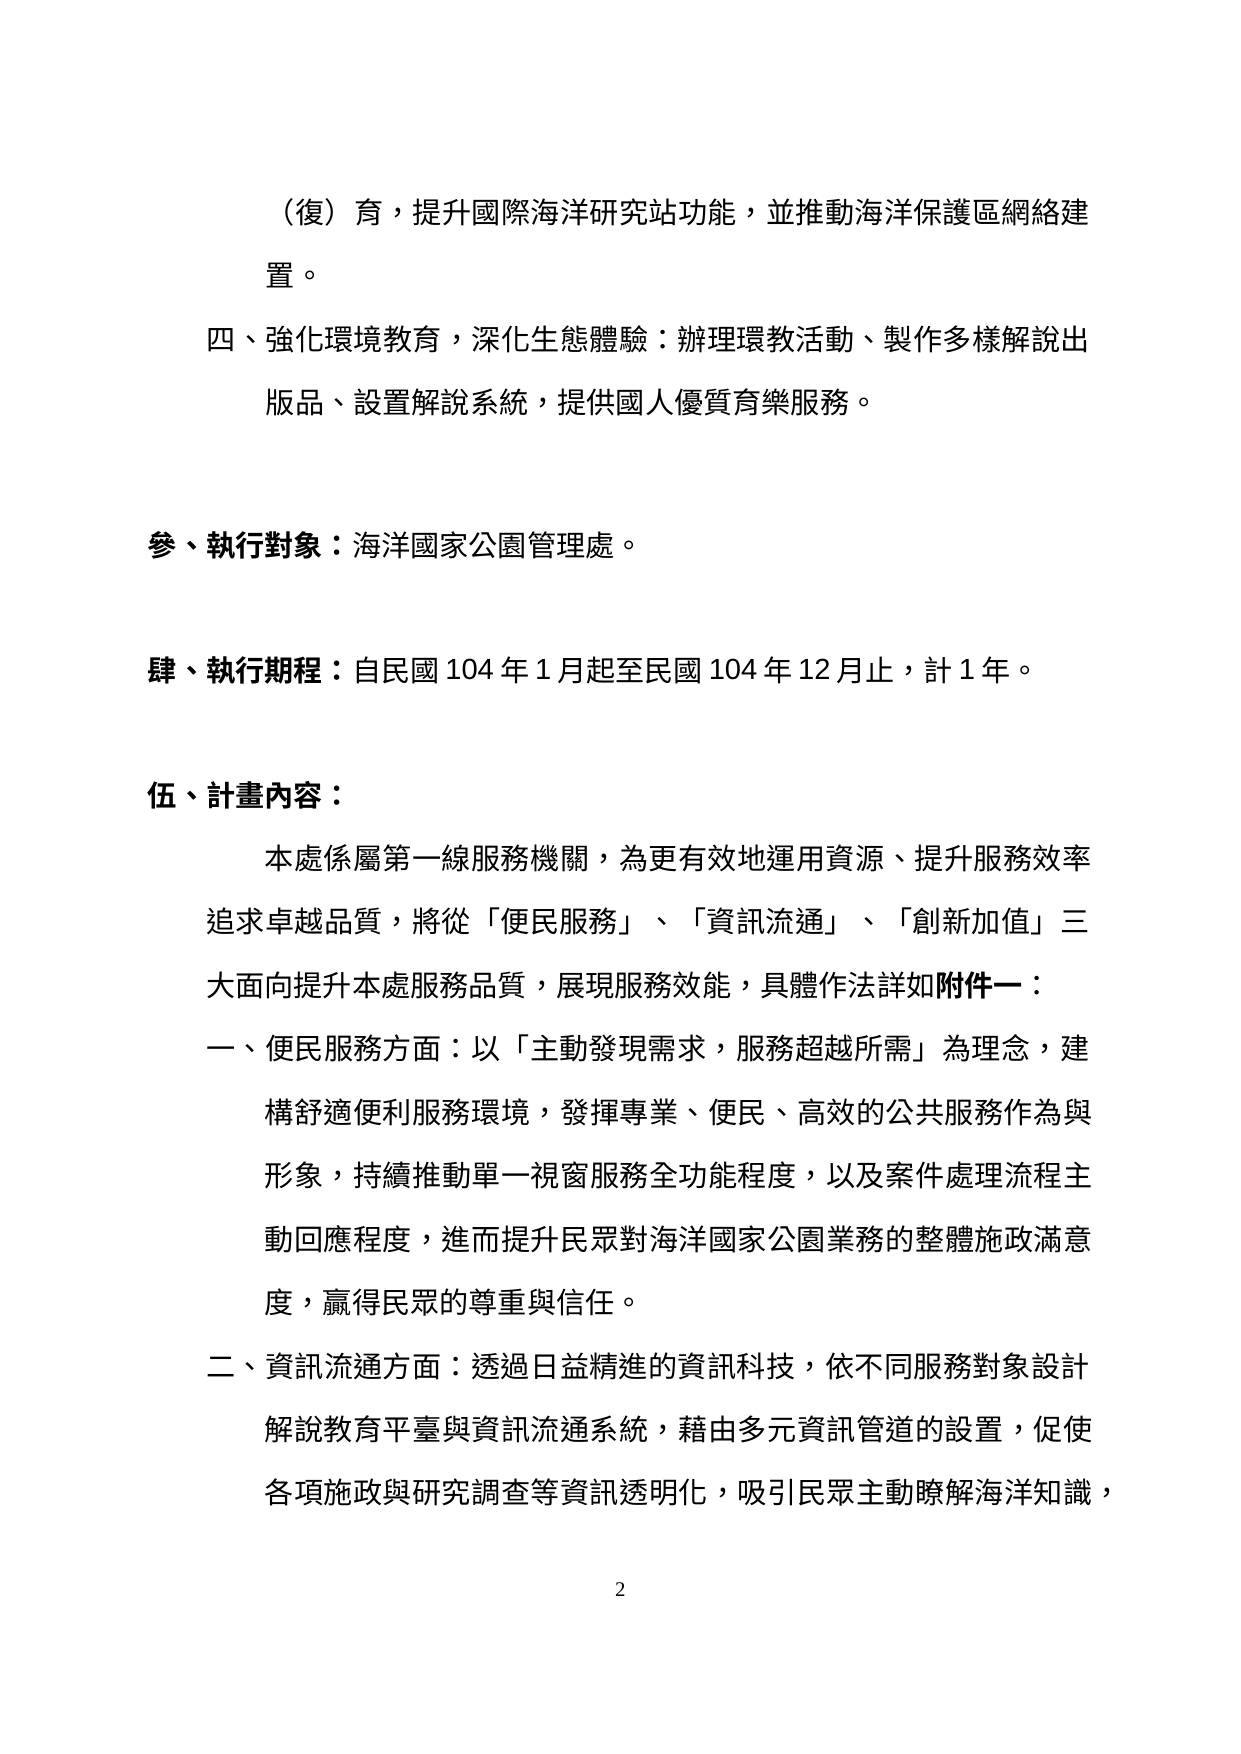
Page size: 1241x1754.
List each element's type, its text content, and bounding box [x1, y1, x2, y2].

text 四、強化環境教育，深化生態體驗：辦理環教活動、製作多樣解說出版品、設置解說系統，提供國人優質育樂服務。 [207, 316, 1092, 422]
text 一、便民服務方面：以「主動發現需求，服務超越所需」為理念，建構舒適便利服務環境，發揮專業、便民、高效的公共服務作為與形象，持續推動單一視窗服務全功能程度，以及案件處理流程主動回應程度，進而提升民眾對海洋國家公園業務的整體施政滿意度，贏得民眾的尊重與信任。 [206, 1026, 1093, 1322]
text 參、執行對象：海洋國家公園管理處。 [148, 502, 1092, 564]
text （復）育，提升國際海洋研究站功能，並推動海洋保護區網絡建置。 [206, 189, 1092, 295]
text 本處係屬第一線服務機關，為更有效地運用資源、提升服務效率、追求卓越品質，將從「便民服務」、「資訊流通」、「創新加值」三大面向提升本處服務品質，展現服務效能，具體作法詳如附件一： [206, 836, 1092, 1005]
text 肆、執行期程：自民國104年1月起至民國104年12月止，計1年。 [148, 627, 1092, 689]
text 二、資訊流通方面：透過日益精進的資訊科技，依不同服務對象設計解說教育平臺與資訊流通系統，藉由多元資訊管道的設置，促使各項施政與研究調查等資訊透明化，吸引民眾主動瞭解海洋知識，以提高對海洋生態與保育的認識，促進民眾與本處間的互動及參與本處各項服務及活動。 [206, 1343, 1093, 1512]
text 伍、計畫內容： [148, 752, 1092, 814]
